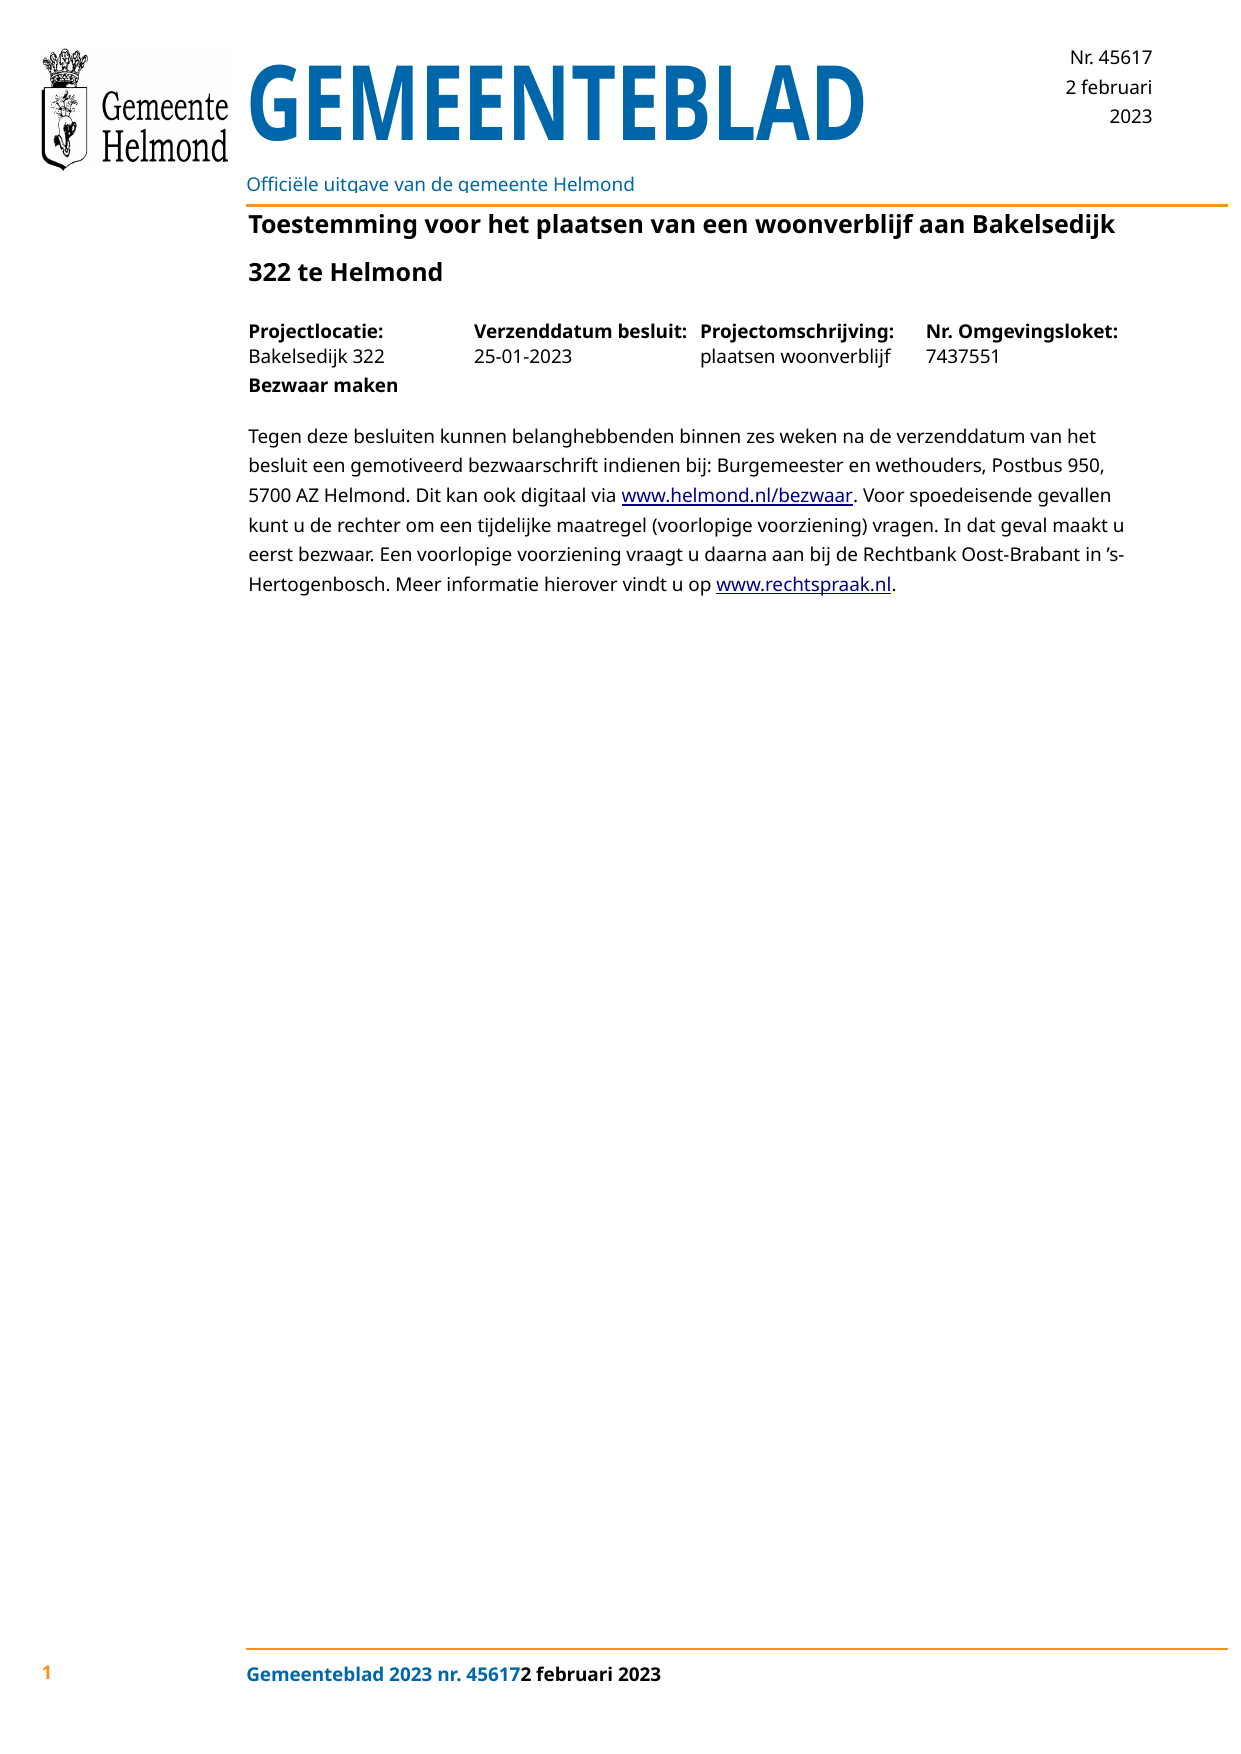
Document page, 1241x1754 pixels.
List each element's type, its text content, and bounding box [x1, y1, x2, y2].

text Tegen deze besluiten kunnen belanghebbenden binnen zes weken na de verzenddatum van het besluit een gemotiveerd bezwaarschrift indienen bij: Burgemeester en wethouders, Postbus 950, 5700 AZ Helmond. Dit kan ook digitaal via www.helmond.nl/bezwaar. Voor spoedeisende gevallen kunt u de rechter om een tijdelijke maatregel (voorlopige voorziening) vragen. In dat geval maakt u eerst bezwaar. Een voorlopige voorziening vraagt u daarna aan bij de Rechtbank Oost-Brabant in ’s-Hertogenbosch. Meer informatie hierover vindt u op www.rechtspraak.nl. [248, 423, 1152, 597]
table_cell 25-01-2023 [474, 344, 700, 369]
table_cell 7437551 [926, 344, 1152, 369]
table_header Projectomschrijving: [700, 318, 926, 344]
picture [41, 47, 231, 172]
table_cell Bakelsedijk 322 [248, 344, 474, 369]
table_header Verzenddatum besluit: [474, 318, 700, 344]
table_cell plaatsen woonverblijf [700, 344, 926, 369]
text Toestemming voor het plaatsen van een woonverblijf aan Bakelsedijk 322 te Helmond [248, 207, 1152, 288]
table_header Nr. Omgevingsloket: [926, 318, 1152, 344]
text Bezwaar maken [248, 373, 1152, 398]
table_header Projectlocatie: [248, 318, 474, 344]
